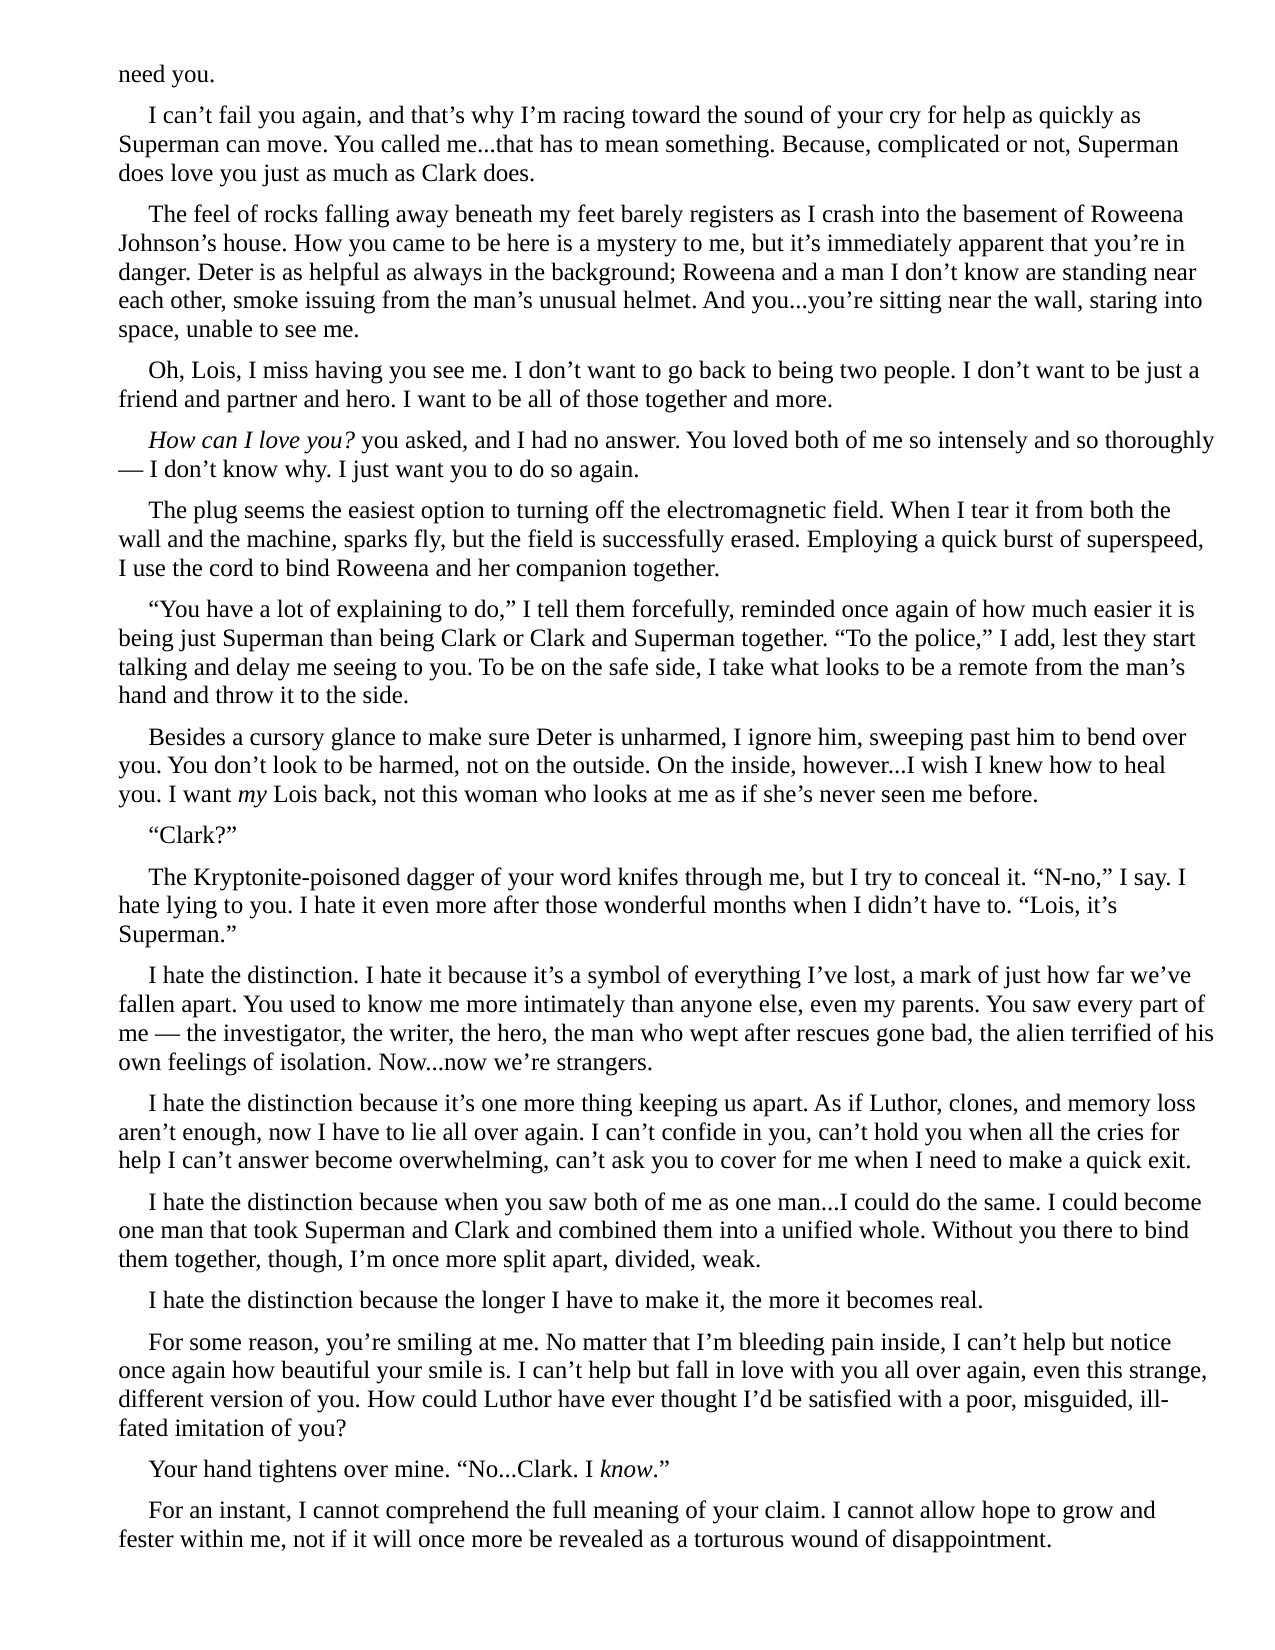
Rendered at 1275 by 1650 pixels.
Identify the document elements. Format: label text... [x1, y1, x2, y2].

text For an instant, I cannot comprehend the full meaning of your claim. I cannot allow hope to grow and fester within me, not if it will once more be revealed as a torturous wound of disappointment. [118, 1495, 1216, 1553]
text The Kryptonite-poisoned dagger of your word knifes through me, but I try to conceal it. “N-no,” I say. I hate lying to you. I hate it even more after those wonderful months when I didn’t have to. “Lois, it’s Superman.” [118, 862, 1216, 948]
text “Clark?” [118, 820, 1216, 849]
text Oh, Lois, I miss having you see me. I don’t want to go back to being two people. I don’t want to be just a friend and partner and hero. I want to be all of those together and more. [118, 355, 1216, 413]
text For some reason, you’re smiling at me. No matter that I’m bleeding pain inside, I can’t help but notice once again how beautiful your smile is. I can’t help but fall in love with you all over again, even this strange, different version of you. How could Luthor have ever thought I’d be satisfied with a poor, misguided, ill-fated imitation of you? [118, 1327, 1216, 1442]
text I hate the distinction. I hate it because it’s a symbol of everything I’ve lost, a mark of just how far we’ve fallen apart. You used to know me more intimately than anyone else, even my parents. You saw every part of me — the investigator, the writer, the hero, the man who wept after rescues gone bad, the alien terrified of his own feelings of isolation. Now...now we’re strangers. [118, 960, 1216, 1075]
text I hate the distinction because it’s one more thing keeping us apart. As if Luthor, clones, and memory loss aren’t enough, now I have to lie all over again. I can’t confide in you, can’t hold you when all the cries for help I can’t answer become overwhelming, can’t ask you to cover for me when I need to make a quick exit. [118, 1088, 1216, 1174]
text Besides a cursory glance to make sure Deter is unharmed, I ignore him, sweeping past him to bend over you. You don’t look to be harmed, not on the outside. On the inside, however...I wish I knew how to heal you. I want my Lois back, not this woman who looks at me as if she’s never seen me before. [118, 722, 1216, 808]
text The plug seems the easiest option to turning off the electromagnetic field. When I tear it from both the wall and the machine, sparks fly, but the field is successfully erased. Employing a quick burst of superspeed, I use the cord to bind Roweena and her companion together. [118, 495, 1216, 582]
text I hate the distinction because the longer I have to make it, the more it becomes real. [118, 1285, 1216, 1314]
text need you. [118, 59, 1216, 88]
text “You have a lot of explaining to do,” I tell them forcefully, reminded once again of how much easier it is being just Superman than being Clark or Clark and Superman together. “To the police,” I add, lest they start talking and delay me seeing to you. To be on the safe side, I take what looks to be a remote from the man’s hand and throw it to the side. [118, 594, 1216, 709]
text Your hand tightens over mine. “No...Clark. I know.” [118, 1454, 1216, 1483]
text How can I love you? you asked, and I had no answer. You loved both of me so intensely and so thoroughly — I don’t know why. I just want you to do so again. [118, 425, 1216, 483]
text The feel of rocks falling away beneath my feet barely registers as I crash into the basement of Roweena Johnson’s house. How you came to be here is a mystery to me, but it’s immediately apparent that you’re in danger. Deter is as helpful as always in the background; Roweena and a man I don’t know are standing near each other, smoke issuing from the man’s unusual helmet. And you...you’re sitting near the wall, staring into space, unable to see me. [118, 199, 1216, 343]
text I hate the distinction because when you saw both of me as one man...I could do the same. I could become one man that took Superman and Clark and combined them into a unified whole. Without you there to bind them together, though, I’m once more split apart, divided, weak. [118, 1187, 1216, 1273]
text I can’t fail you again, and that’s why I’m racing toward the sound of your cry for help as quickly as Superman can move. You called me...that has to mean something. Because, complicated or not, Superman does love you just as much as Clark does. [118, 100, 1216, 187]
